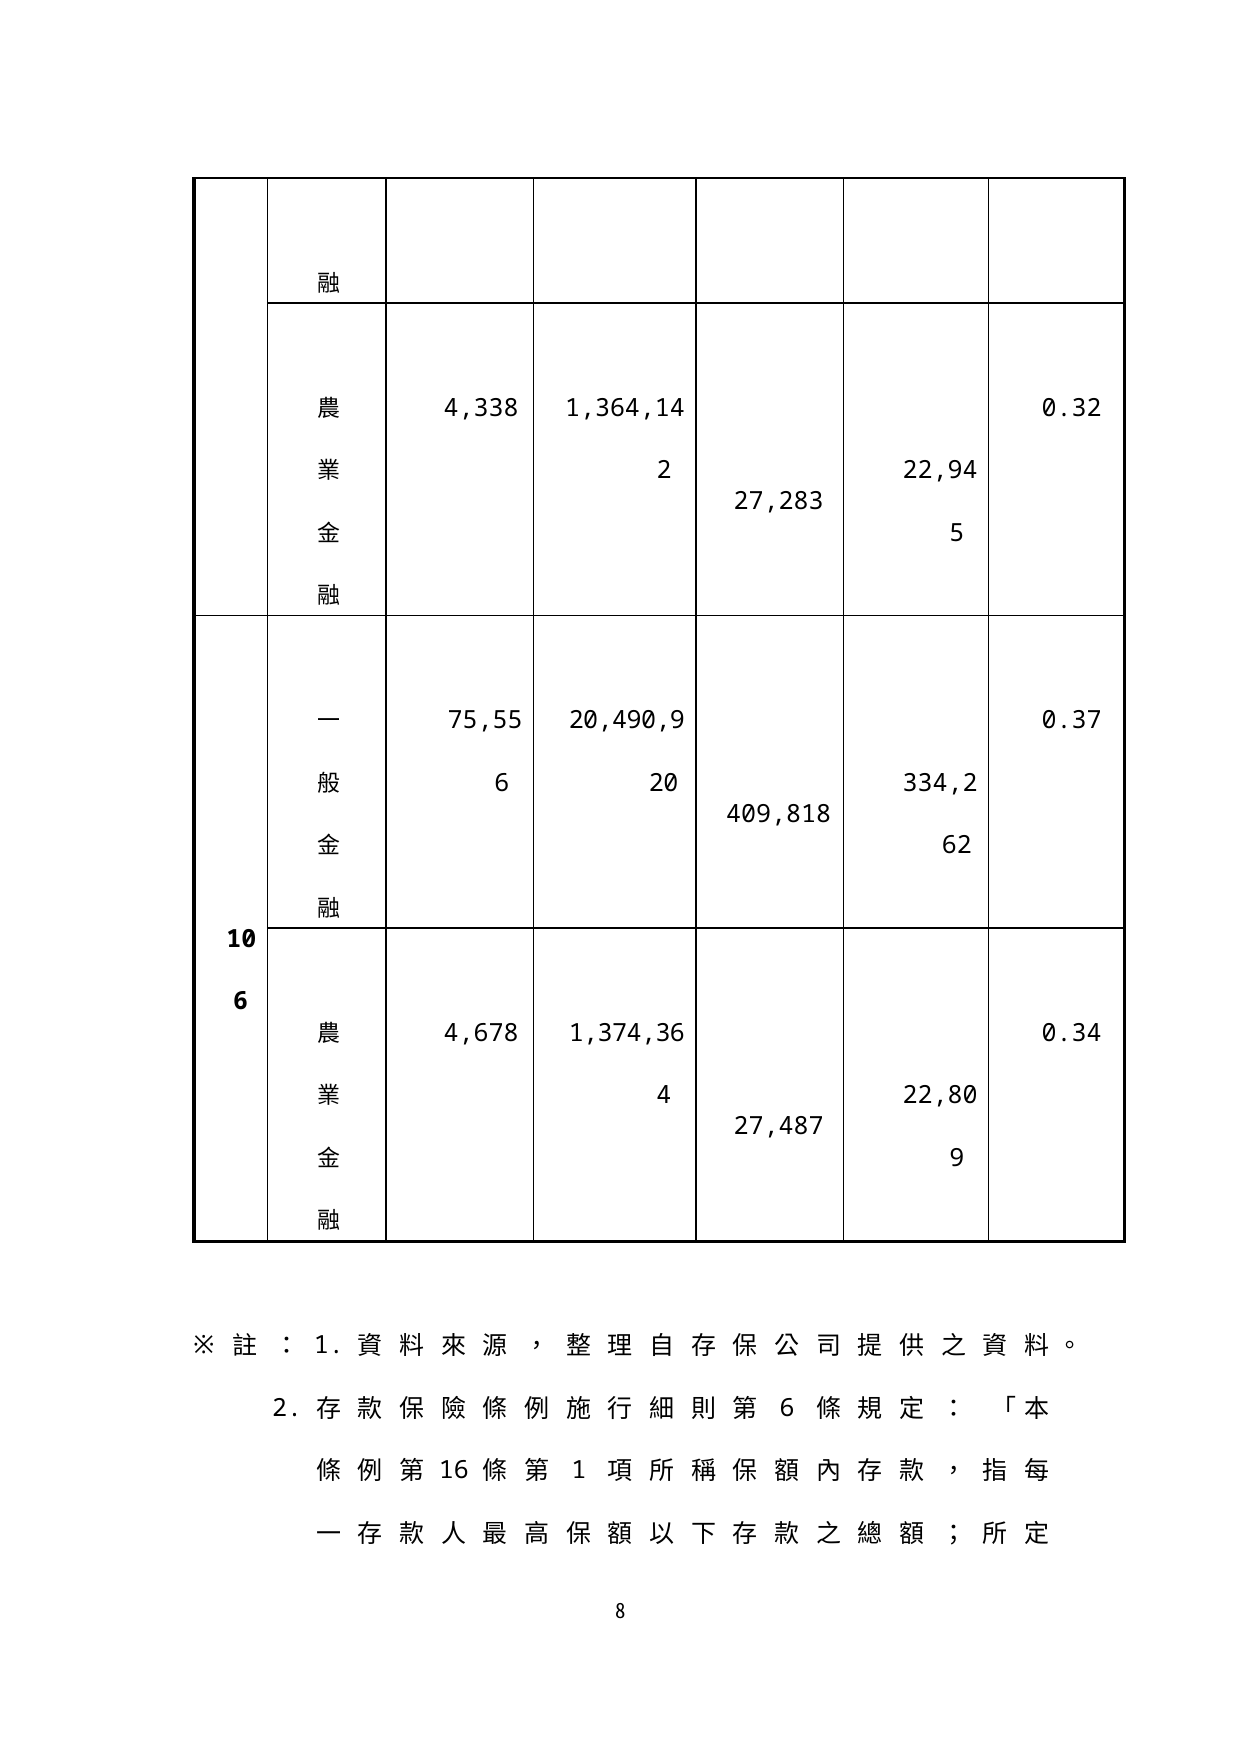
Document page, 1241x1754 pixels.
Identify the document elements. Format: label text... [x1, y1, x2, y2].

table_cell 融 [268, 179, 385, 302]
table_cell 4,678 [387, 929, 533, 1240]
table_cell 農業金融 [268, 304, 385, 615]
table_cell [387, 179, 533, 302]
table_cell 1,364,142 [534, 304, 695, 615]
table_cell 75,556 [387, 616, 533, 927]
table_cell 409,818 [697, 616, 843, 927]
text ※註：1.資料來源，整理自存保公司提供之資料。 [183, 1302, 1072, 1365]
table_cell 0.37 [989, 616, 1123, 927]
table_cell 27,283 [697, 304, 843, 615]
table_cell 27,487 [697, 929, 843, 1240]
table_cell [196, 179, 267, 615]
table_cell 334,262 [844, 616, 988, 927]
table_cell 0.32 [989, 304, 1123, 615]
table_cell 106 [196, 616, 267, 1240]
table_cell 1,374,364 [534, 929, 695, 1240]
table_cell 22,945 [844, 304, 988, 615]
table_cell 0.34 [989, 929, 1123, 1240]
table_cell 20,490,920 [534, 616, 695, 927]
table_cell 一般金融 [268, 616, 385, 927]
table_cell 22,809 [844, 929, 988, 1240]
table_cell [844, 179, 988, 302]
text 2.存款保險條例施行細則第6條規定：「本條例第16條第1項所稱保額內存款，指每一存款人最高保額以下存款之總額；所定 [256, 1365, 1087, 1552]
table_cell 農業金融 [268, 929, 385, 1240]
table_cell [534, 179, 695, 302]
table_cell 4,338 [387, 304, 533, 615]
table_cell [989, 179, 1123, 302]
table_cell [697, 179, 843, 302]
